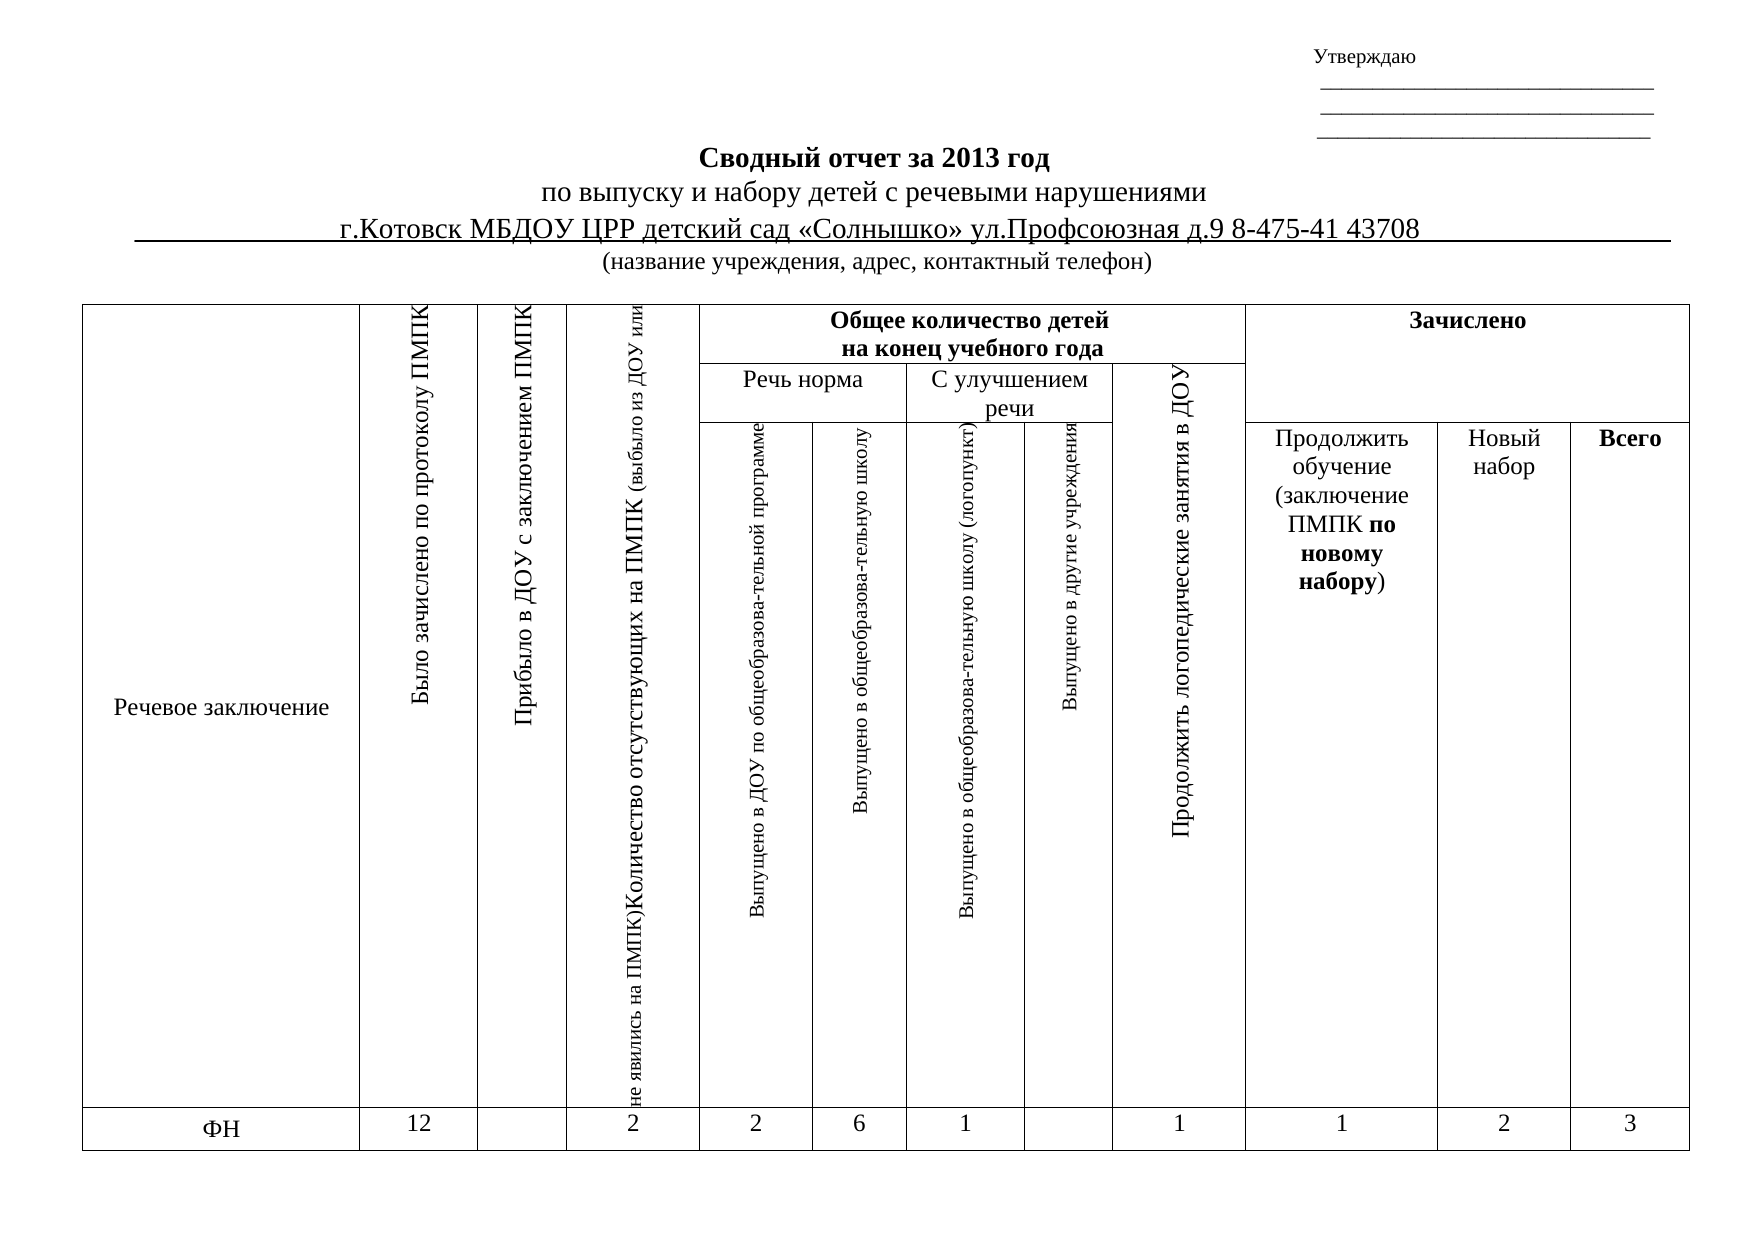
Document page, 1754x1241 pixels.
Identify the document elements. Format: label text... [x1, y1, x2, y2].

table_cell [478, 1108, 566, 1150]
table_cell 1 [1113, 1108, 1245, 1150]
table_cell 2 [700, 1108, 812, 1150]
table_cell Речь норма [700, 364, 906, 422]
table_cell 1 [907, 1108, 1024, 1150]
table_cell [1025, 1108, 1112, 1150]
text по выпуску и набору детей с речевыми нарушениями [94, 174, 1653, 208]
table_cell 6 [813, 1108, 906, 1150]
table_cell Продолжить обучение (заключение ПМПК по новому набору) [1246, 423, 1437, 1107]
table_cell С улучшением речи [907, 364, 1112, 422]
table_header Общее количество детей на конец учебного года [700, 305, 1245, 363]
text Утверждаю [94, 44, 1653, 68]
table_cell Выпущено в общеобразова-тельную школу (логопункт) [907, 423, 1024, 1107]
table_cell 3 [1571, 1108, 1689, 1150]
table_cell Выпущено в ДОУ по общеобразова-тельной программе [700, 423, 812, 1107]
table_cell ФН [83, 1108, 359, 1150]
table_header Зачислено [1246, 305, 1689, 422]
table_cell Продолжить логопедические занятия в ДОУ [1113, 364, 1245, 1107]
table_cell 12 [360, 1108, 477, 1150]
table_header Прибыло в ДОУ с заключением ПМПК [478, 305, 566, 1107]
table_cell 2 [1438, 1108, 1570, 1150]
table_cell Выпущено в общеобразова-тельную школу [813, 423, 906, 1107]
table_header Речевое заключение [83, 305, 359, 1107]
table_cell Всего [1571, 423, 1689, 1107]
table_cell Выпущено в другие учреждения [1025, 423, 1112, 1107]
table_header Количество отсутствующих на ПМПК (выбыло из ДОУ или не явились на ПМПК) [567, 305, 699, 1107]
table_cell 2 [567, 1108, 699, 1150]
table_cell 1 [1246, 1108, 1437, 1150]
text ______________г.Котовск МБДОУ ЦРР детский сад «Солнышко» ул.Профсоюзная д.9 8-475-41 43708_________________ [94, 208, 1711, 246]
text ________________________________ [94, 117, 1653, 141]
text Сводный отчет за 2013 год [94, 141, 1653, 174]
text ________________________________ ________________________________ [94, 68, 1653, 117]
table_header Было зачислено по протоколу ПМПК [360, 305, 477, 1107]
table_cell Новый набор [1438, 423, 1570, 1107]
text (название учреждения, адрес, контактный телефон) [94, 246, 1653, 275]
